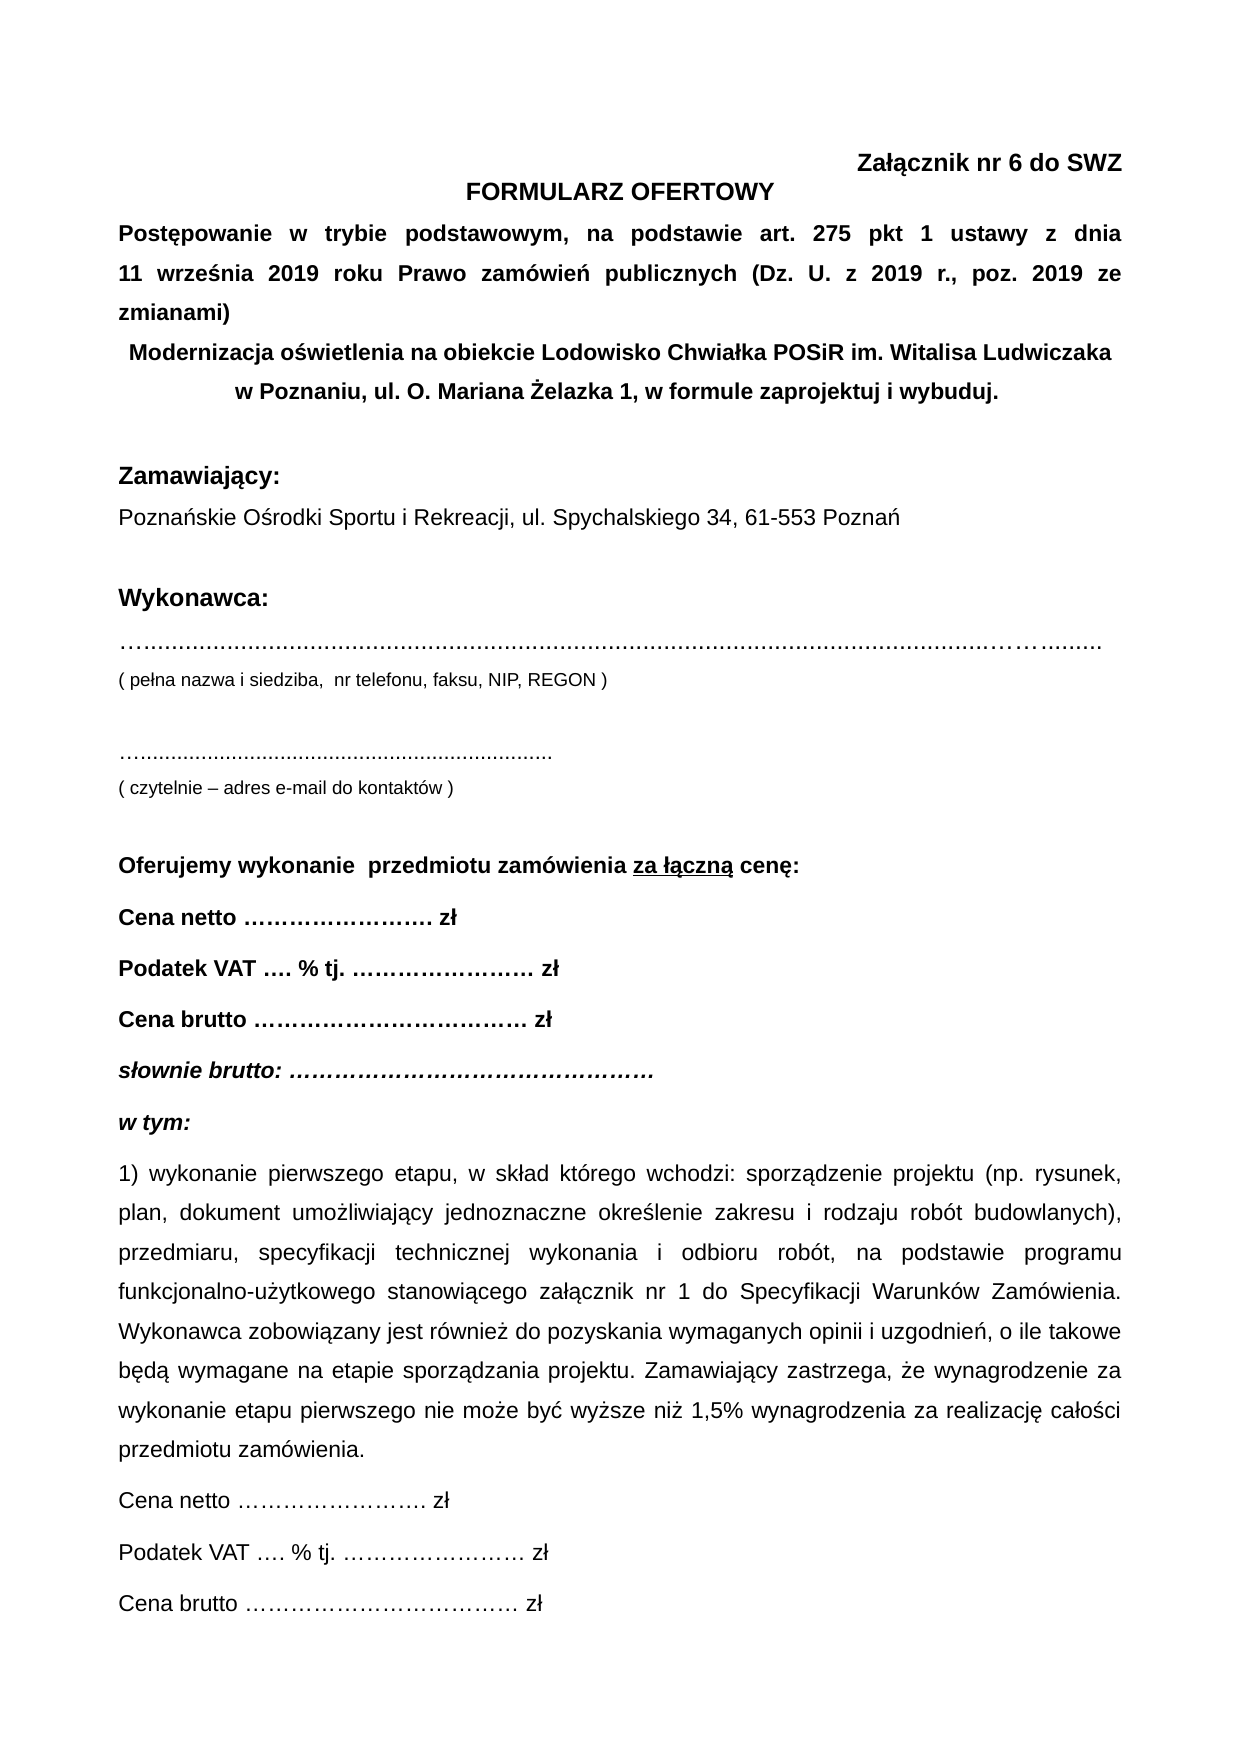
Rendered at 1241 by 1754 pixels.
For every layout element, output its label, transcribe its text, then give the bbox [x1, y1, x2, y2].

text Podatek VAT …. % tj. …………………… zł [118, 955, 1122, 981]
text Oferujemy wykonanie przedmiotu zamówienia za łączną cenę: [118, 852, 1122, 879]
text Cena brutto ……………………………… zł [118, 1590, 1122, 1616]
text ( czytelnie – adres e-mail do kontaktów ) [118, 777, 1122, 798]
text Podatek VAT …. % tj. …………………… zł [118, 1539, 1122, 1565]
text 1) wykonanie pierwszego etapu, w skład którego wchodzi: sporządzenie projektu (np. rysunek, plan, dokument umożliwiający jednoznaczne określenie zakresu i rodzaju robót budowlanych), przedmiaru, specyfikacji technicznej wykonania i odbioru robót, na podstawie programu funkcjonalno-użytkowego stanowiącego załącznik nr 1 do Specyfikacji Warunków Zamówienia. Wykonawca zobowiązany jest również do pozyskania wymaganych opinii i uzgodnień, o ile takowe będą wymagane na etapie sporządzania projektu. Zamawiający zastrzega, że wynagrodzenie za wykonanie etapu pierwszego nie może być wyższe niż 1,5% wynagrodzenia za realizację całości przedmiotu zamówienia. [118, 1160, 1122, 1463]
text …..........................................................................................................................……......... [118, 626, 1122, 655]
text słownie brutto: ………………………………………… [118, 1057, 1122, 1084]
text w tym: [118, 1109, 1122, 1135]
text Cena netto ……………………. zł [118, 904, 1122, 930]
text Wykonawca: [118, 583, 1122, 612]
text FORMULARZ OFERTOWY [118, 177, 1122, 206]
text Zamawiający: [118, 461, 1122, 489]
text Cena brutto ……………………………… zł [118, 1006, 1122, 1032]
text ( pełna nazwa i siedziba, nr telefonu, faksu, NIP, REGON ) [118, 669, 1122, 691]
text Cena netto ……………………. zł [118, 1487, 1122, 1514]
text ….................................................................... [118, 739, 1122, 764]
text Modernizacja oświetlenia na obiekcie Lodowisko Chwiałka POSiR im. Witalisa Ludwiczaka w Poznaniu, ul. O. Mariana Żelazka 1, w formule zaprojektuj i wybuduj. [118, 339, 1122, 404]
text Poznańskie Ośrodki Sportu i Rekreacji, ul. Spychalskiego 34, 61-553 Poznań [118, 504, 1122, 530]
text Postępowanie w trybie podstawowym, na podstawie art. 275 pkt 1 ustawy z dnia 11 września 2019 roku Prawo zamówień publicznych (Dz. U. z 2019 r., poz. 2019 ze zmianami) [118, 220, 1122, 326]
text Załącznik nr 6 do SWZ [118, 148, 1122, 177]
